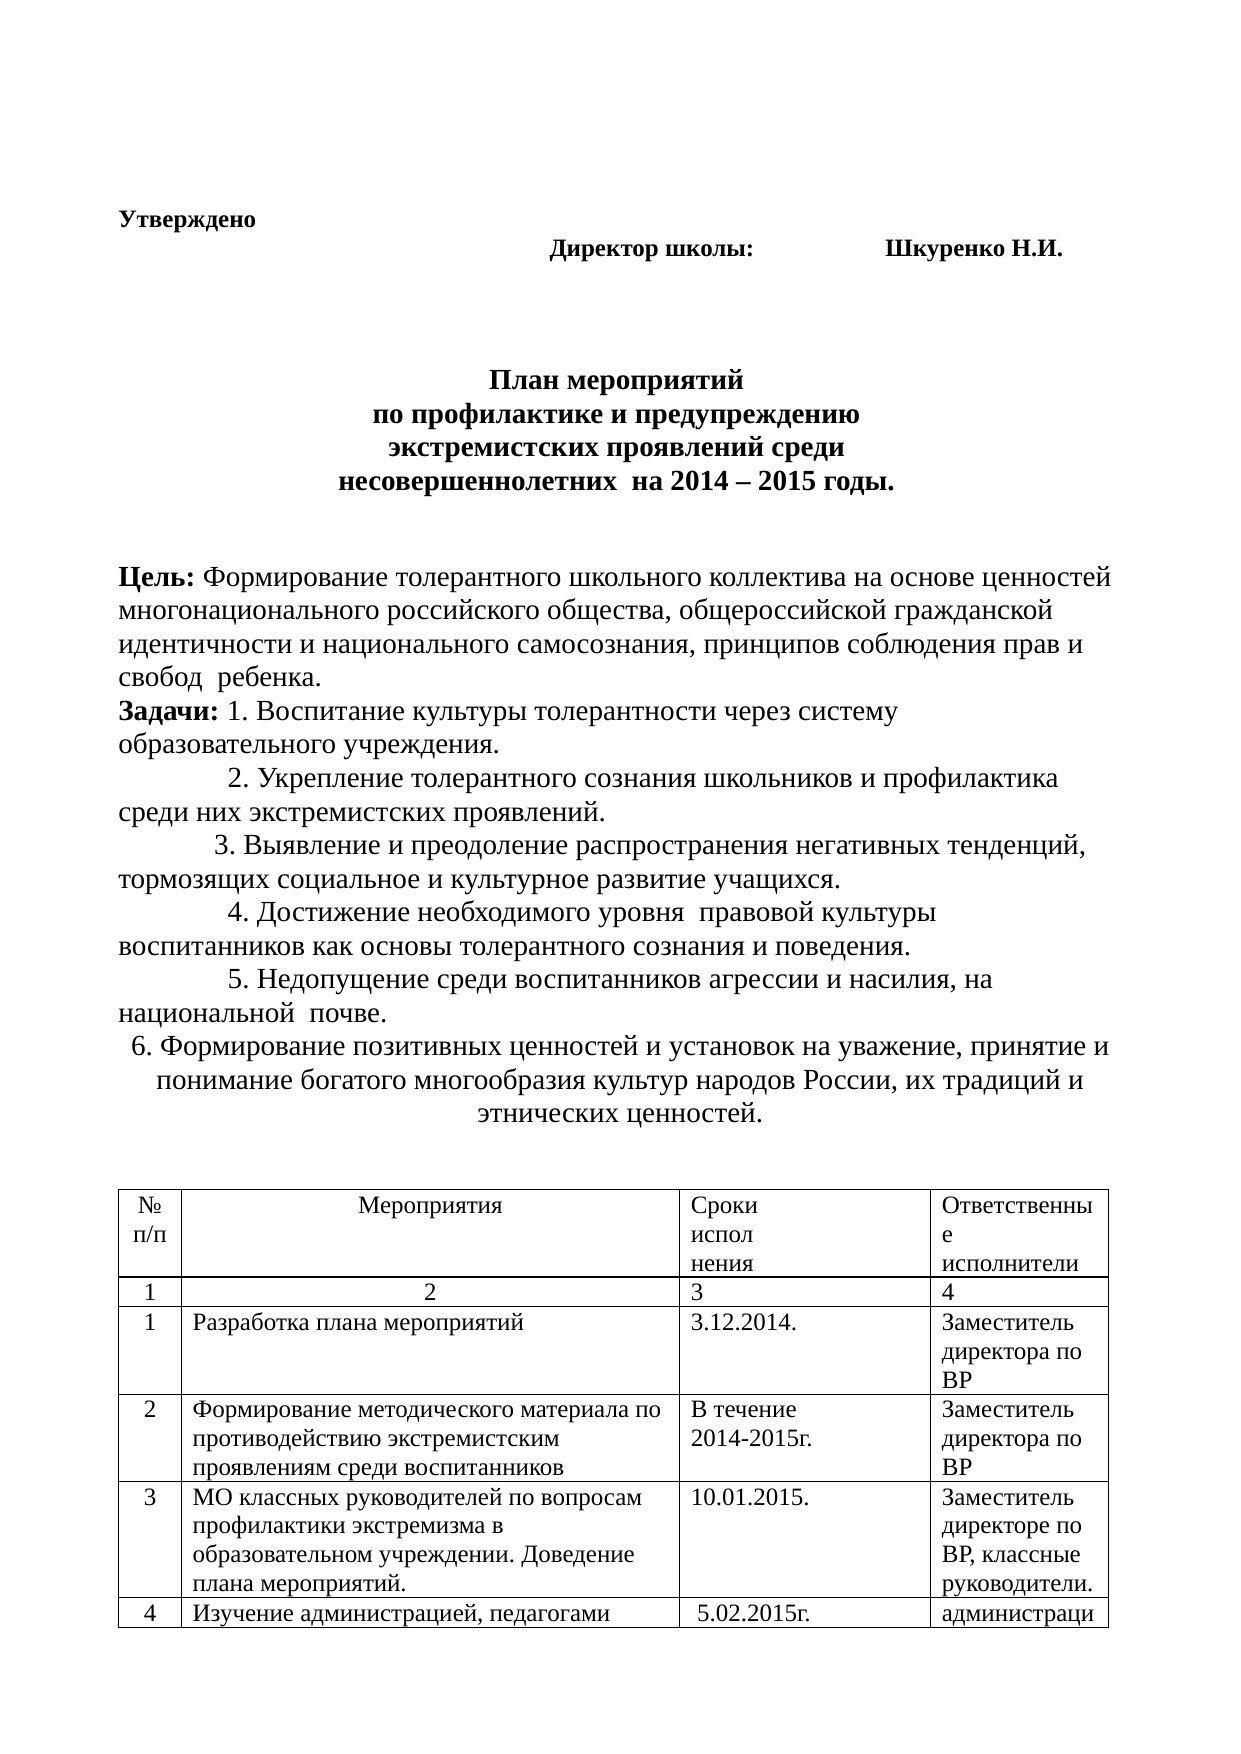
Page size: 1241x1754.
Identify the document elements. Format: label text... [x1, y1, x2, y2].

table_cell Заместитель директора по ВР [931, 1307, 1108, 1393]
text тормозящих социальное и культурное развитие учащихся. [118, 861, 1122, 894]
table_cell 1 [119, 1307, 181, 1393]
table_cell 3 [119, 1482, 181, 1597]
table_cell 3 [680, 1278, 930, 1306]
table_cell 5.02.2015г. [680, 1598, 930, 1627]
text Задачи: 1. Воспитание культуры толерантности через систему образовательного учреждения. [118, 693, 1122, 760]
text 2. Укрепление толерантного сознания школьников и профилактика среди них экстремистских проявлений. [118, 760, 1122, 827]
table_cell Разработка плана мероприятий [182, 1307, 679, 1393]
table_header Мероприятия [182, 1190, 679, 1276]
table_cell 2 [119, 1395, 181, 1481]
text экстремистских проявлений среди [118, 429, 1122, 463]
table_cell МО классных руководителей по вопросам профилактики экстремизма в образовательном учреждении. Доведение плана мероприятий. [182, 1482, 679, 1597]
table_header Сроки исполнения [680, 1190, 930, 1276]
table_cell Заместитель директоре по ВР, классные руководители. [931, 1482, 1108, 1597]
text Цель: Формирование толерантного школьного коллектива на основе ценностей многонационального российского общества, общероссийской гражданской идентичности и национального самосознания, принципов соблюдения прав и свобод ребенка. [118, 559, 1122, 693]
text по профилактике и предупреждению [118, 396, 1122, 429]
table_cell 2 [182, 1278, 679, 1306]
table_cell администраци [931, 1598, 1108, 1627]
table_cell 4 [931, 1278, 1108, 1306]
text Директор школы: Шкуренко Н.И. [118, 233, 1122, 262]
text 5. Недопущение среди воспитанников агрессии и насилия, на национальной почве. [118, 961, 1122, 1028]
table_cell Заместитель директора по ВР [931, 1395, 1108, 1481]
text несовершеннолетних на 2014 – 2015 годы. [118, 463, 1122, 497]
table_cell 4 [119, 1598, 181, 1627]
table_cell 1 [119, 1278, 181, 1306]
table_cell 3.12.2014. [680, 1307, 930, 1393]
table_cell 10.01.2015. [680, 1482, 930, 1597]
text 4. Достижение необходимого уровня правовой культуры воспитанников как основы толерантного сознания и поведения. [118, 894, 1122, 961]
text Утверждено [118, 204, 1122, 233]
table_header № п/п [119, 1190, 181, 1276]
text План мероприятий [118, 362, 1122, 396]
table_cell Изучение администрацией, педагогами [182, 1598, 679, 1627]
table_cell В течение 2014-2015г. [680, 1395, 930, 1481]
table_header Ответственные исполнители [931, 1190, 1108, 1276]
text 3. Выявление и преодоление распространения негативных тенденций, [118, 827, 1122, 861]
text 6. Формирование позитивных ценностей и установок на уважение, принятие и понимание богатого многообразия культур народов России, их традиций и этнических ценностей. [118, 1028, 1122, 1129]
table_cell Формирование методического материала по противодействию экстремистским проявлениям среди воспитанников [182, 1395, 679, 1481]
